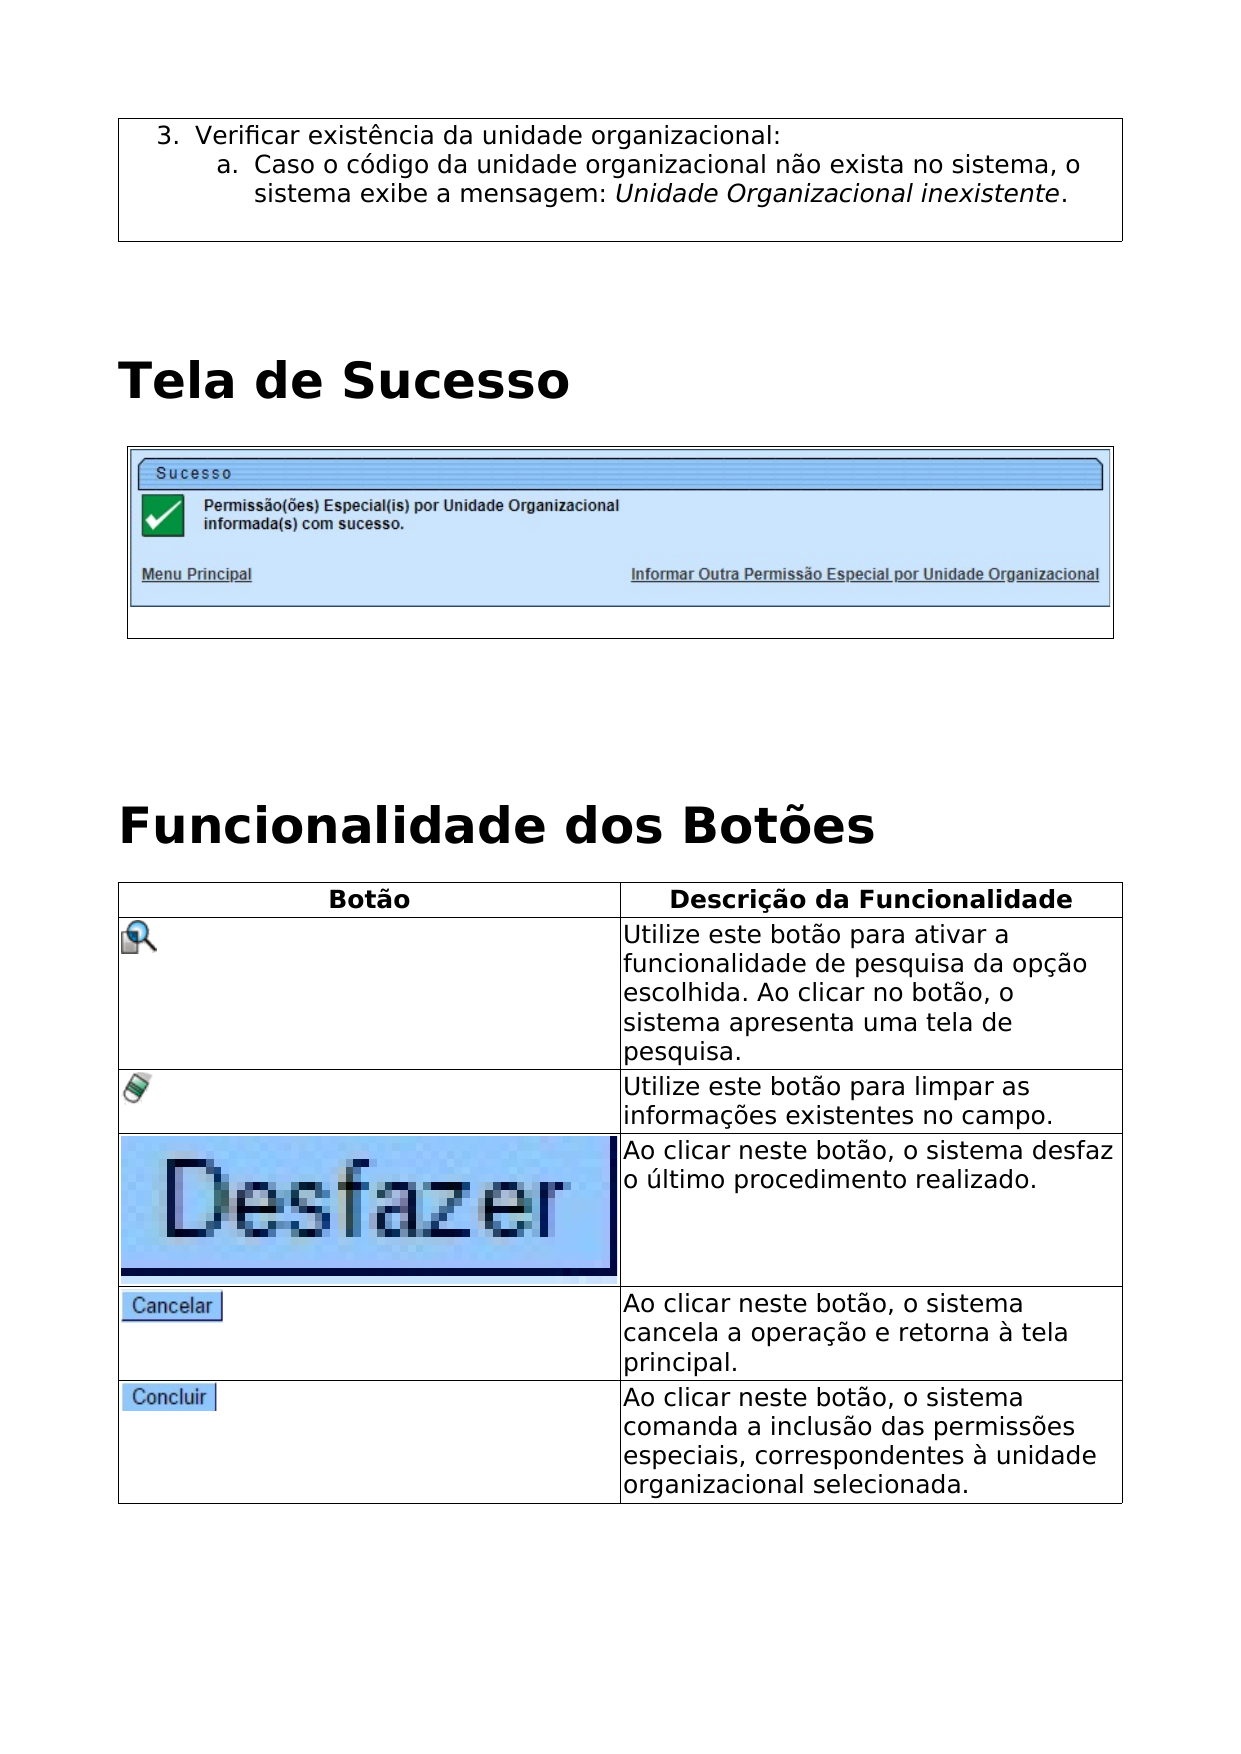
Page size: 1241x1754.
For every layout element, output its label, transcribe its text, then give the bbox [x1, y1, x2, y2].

picture [121, 1382, 217, 1411]
table_cell [119, 918, 620, 1069]
table_cell Ao clicar neste botão, o sistema desfaz o último procedimento realizado. [621, 1134, 1122, 1286]
table_cell [119, 1381, 620, 1502]
table_header Agora, selecione os funcionários e as permissões que deseja associar a estes e confirme a inclusão dos dados, clicando em . O sistema armazena os dados selecionados, caso o usuário ainda não esteja associado à permissão selecionada. Durante o preenchimento dos campos, o sistema efetua algumas validações: Verificar preenchimento dos campos: Caso o usuário não informe algum campo necessário à associação do usuário com a permissão especial, o sistema exibe a mensagem: Informe «nome do campo que não foi preenchido». Verificar sucesso da transação: Caso o código de retorno da operação efetuada no banco de dados seja diferente de zero, o sistema exibe a mensagem conforme o código de retorno; caso contrário, exibe a mensagem «descrição da função» efetuada com sucesso. Verificar existência da unidade organizacional: Caso o código da unidade organizacional não exista no sistema, o sistema exibe a mensagem: Unidade Organizacional inexistente. [119, 119, 1122, 241]
table_header Botão [119, 883, 620, 917]
picture [121, 1289, 223, 1323]
table_cell Ao clicar neste botão, o sistema cancela a operação e retorna à tela principal. [621, 1287, 1122, 1380]
subtitle Tela de Sucesso [118, 352, 1122, 410]
table_header Descrição da Funcionalidade [621, 883, 1122, 917]
picture [129, 449, 1111, 607]
table_cell Ao clicar neste botão, o sistema comanda a inclusão das permissões especiais, correspondentes à unidade organizacional selecionada. [621, 1381, 1122, 1502]
picture [121, 920, 157, 954]
picture [121, 1136, 618, 1284]
subtitle Funcionalidade dos Botões [118, 797, 1122, 855]
table_cell Utilize este botão para ativar a funcionalidade de pesquisa da opção escolhida. Ao clicar no botão, o sistema apresenta uma tela de pesquisa. [621, 918, 1122, 1069]
picture [121, 1072, 153, 1105]
table_header [128, 447, 1113, 638]
table_cell Utilize este botão para limpar as informações existentes no campo. [621, 1070, 1122, 1133]
table_cell [119, 1287, 620, 1380]
table_cell [119, 1070, 620, 1133]
